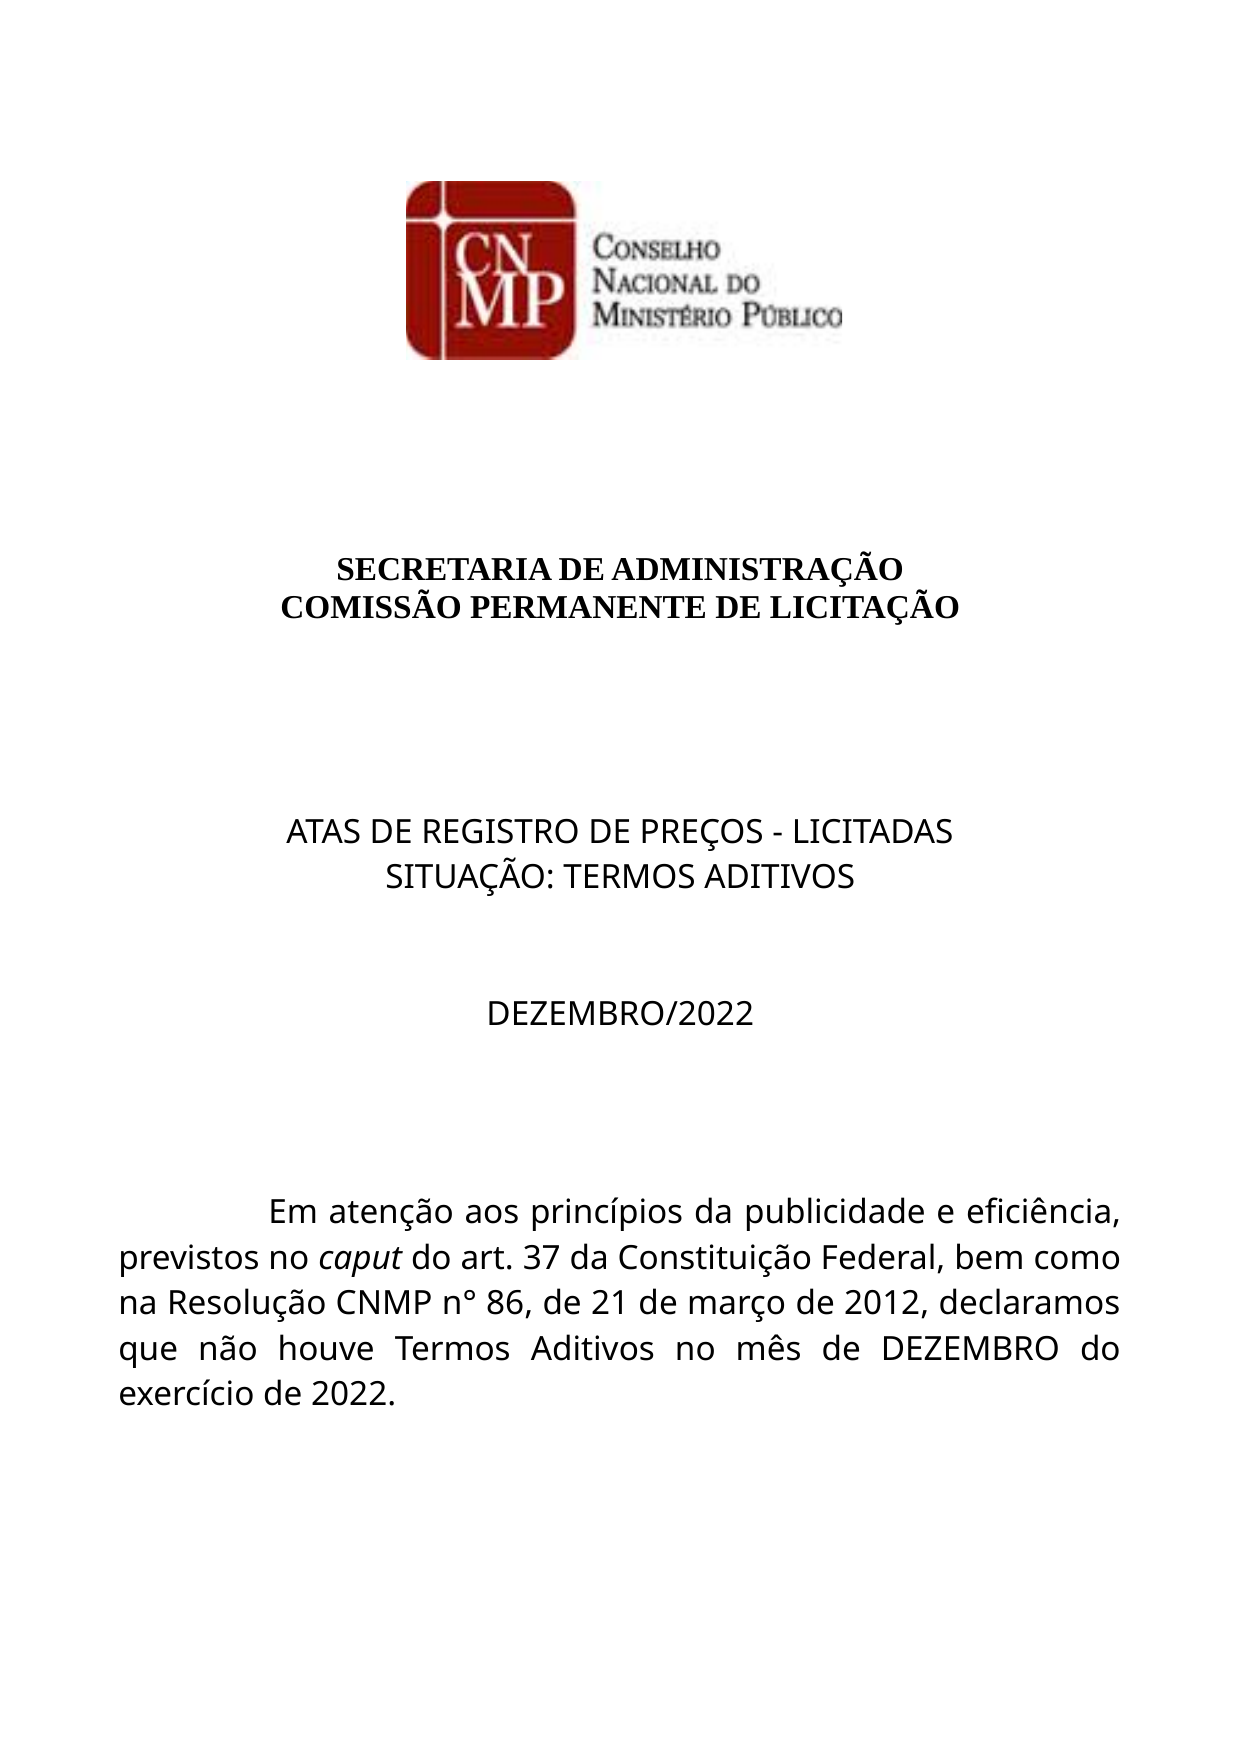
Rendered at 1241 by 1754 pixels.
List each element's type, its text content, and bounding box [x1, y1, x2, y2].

text SECRETARIA DE ADMINISTRAÇÃO [118, 549, 1122, 588]
text Em atenção aos princípios da publicidade e eficiência, previstos no caput do art. 37 da Constituição Federal, bem como na Resolução CNMP n° 86, de 21 de março de 2012, declaramos que não houve Termos Aditivos no mês de DEZEMBRO do exercício de 2022. [118, 1188, 1122, 1415]
text DEZEMBRO/2022 [118, 989, 1122, 1035]
text ATAS DE REGISTRO DE PREÇOS - LICITADAS [118, 808, 1122, 853]
text COMISSÃO PERMANENTE DE LICITAÇÃO [118, 588, 1122, 626]
text SITUAÇÃO: TERMOS ADITIVOS [118, 853, 1122, 898]
